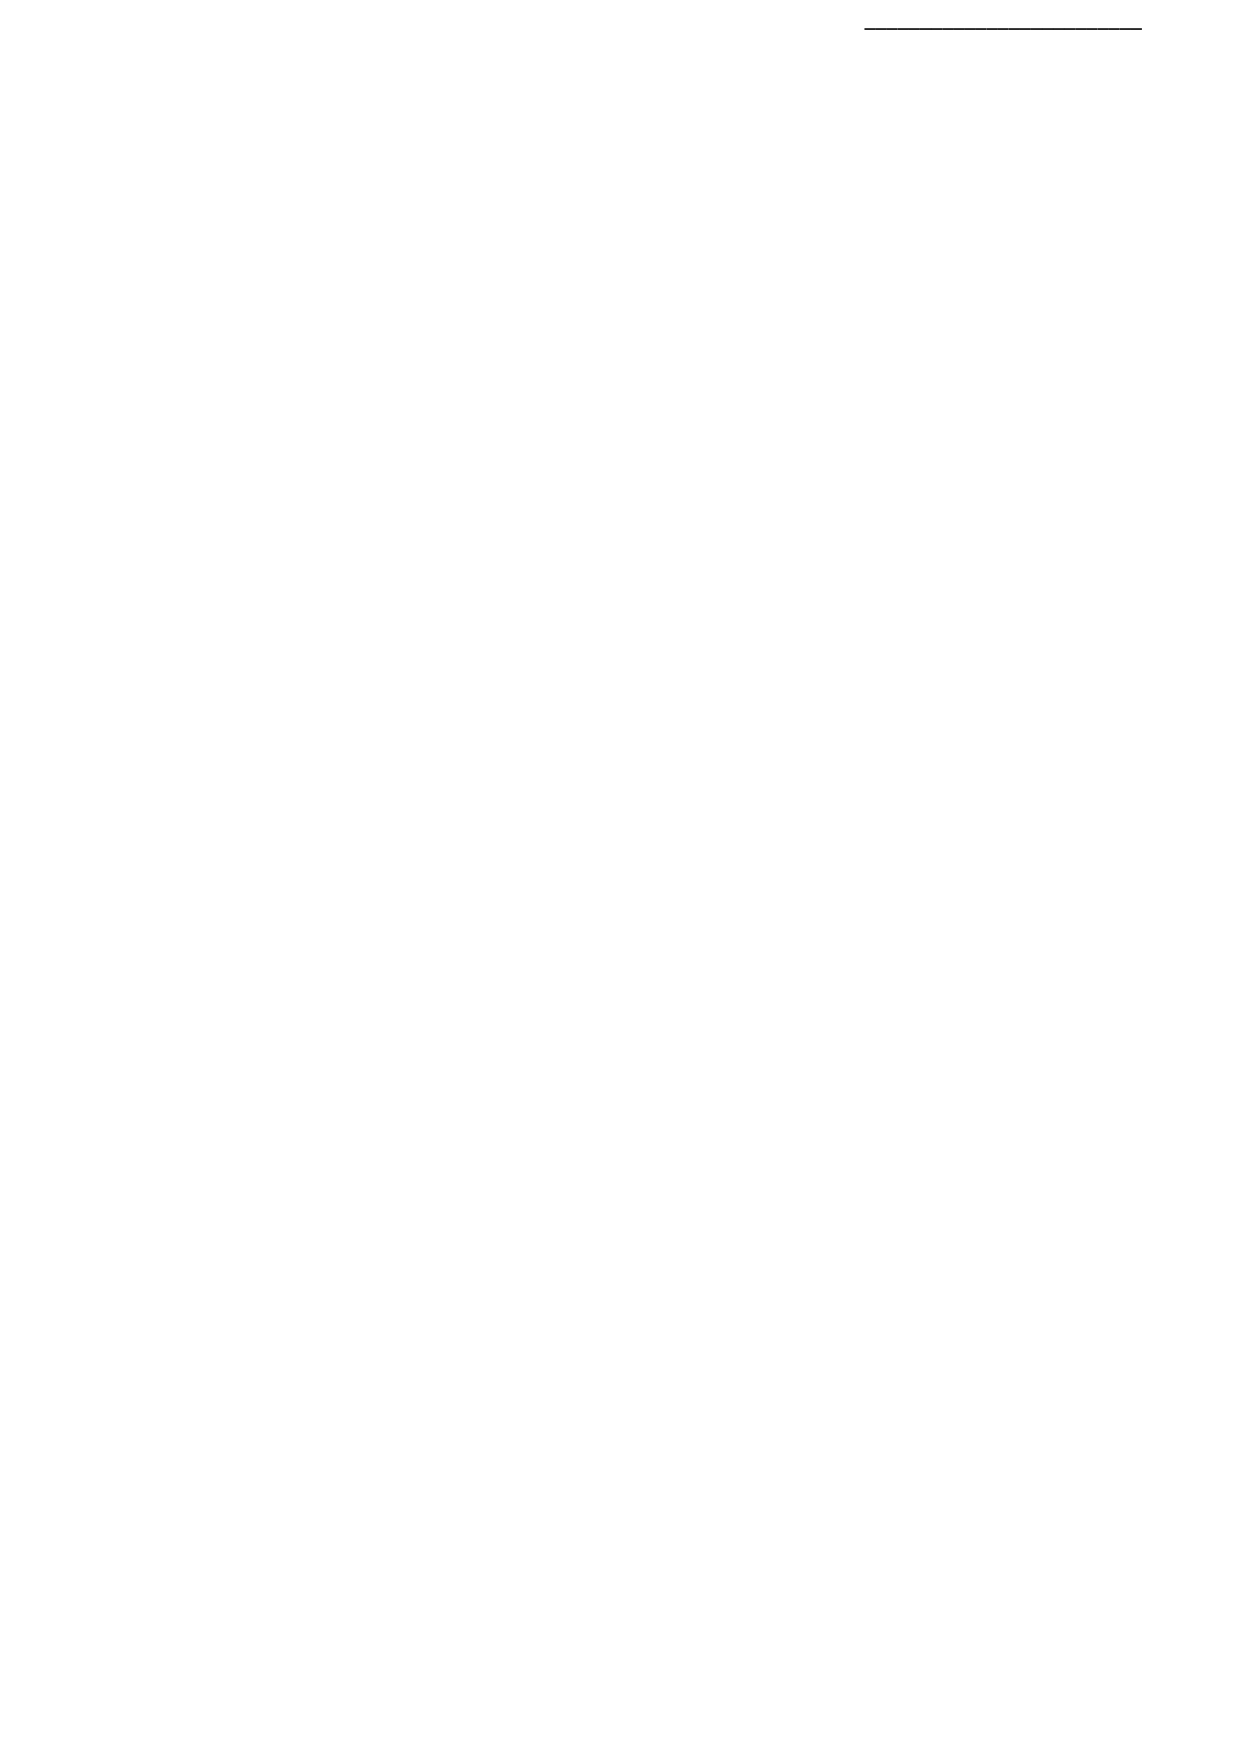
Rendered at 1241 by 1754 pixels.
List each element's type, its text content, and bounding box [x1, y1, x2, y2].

text _________________________ [98, 0, 1142, 34]
